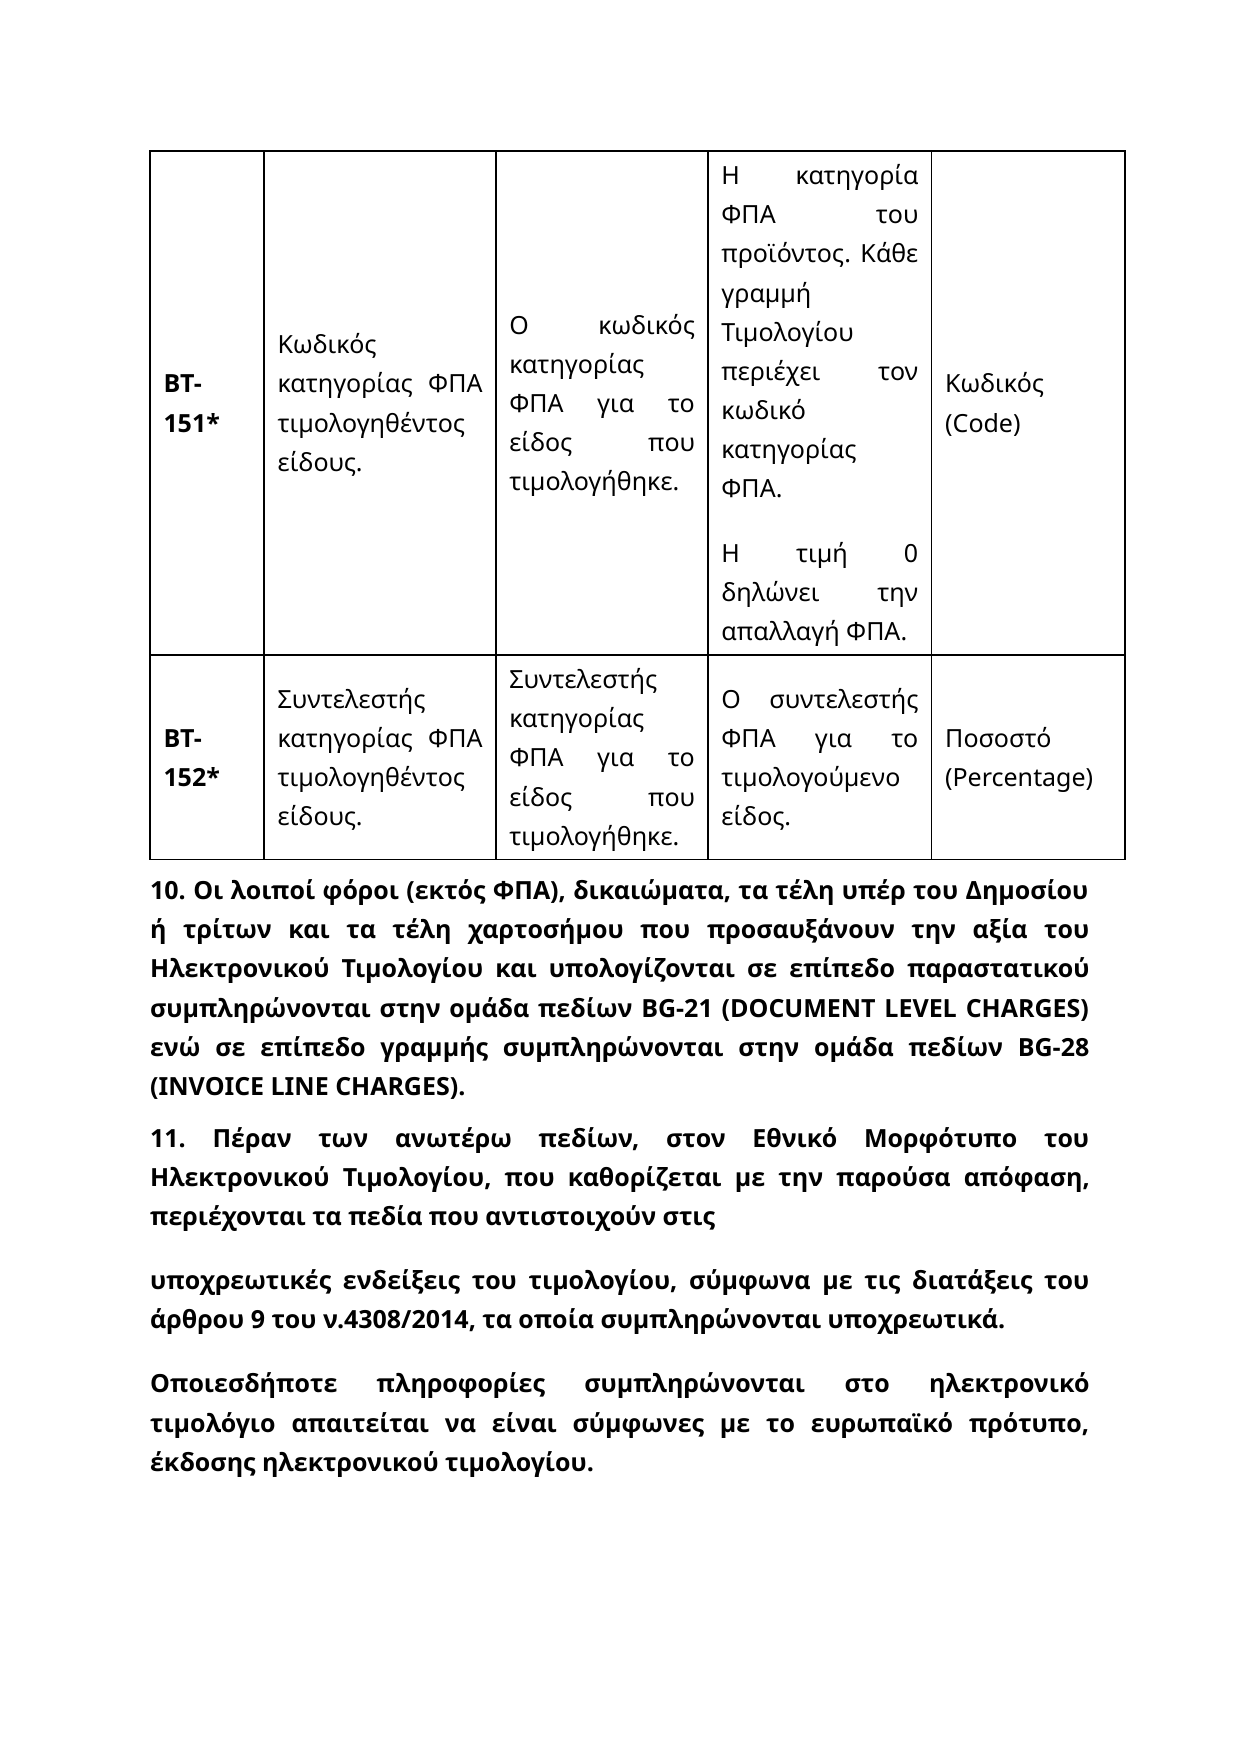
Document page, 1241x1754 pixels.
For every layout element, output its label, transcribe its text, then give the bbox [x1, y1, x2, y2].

table_cell Συντελεστής κατηγορίας ΦΠΑ τιμολογηθέντος είδους. [265, 656, 495, 859]
text 11. Πέραν των ανωτέρω πεδίων, στον Εθνικό Μορφότυπο του Ηλεκτρονικού Τιμολογίου, που καθορίζεται με την παρούσα απόφαση, περιέχονται τα πεδία που αντιστοιχούν στις [150, 1120, 1090, 1233]
table_cell BT-151* [151, 152, 263, 654]
table_cell Κωδικός κατηγορίας ΦΠΑ τιμολογηθέντος είδους. [265, 152, 495, 654]
table_cell Κωδικός (Code) [932, 152, 1124, 654]
text υποχρεωτικές ενδείξεις του τιμολογίου, σύμφωνα με τις διατάξεις του άρθρου 9 του ν.4308/2014, τα οποία συμπληρώνονται υποχρεωτικά. [150, 1263, 1090, 1336]
table_cell Ο κωδικός κατηγορίας ΦΠΑ για το είδος που τιμολογήθηκε. [497, 152, 707, 654]
table_cell Η κατηγορία ΦΠΑ του προϊόντος. Κάθε γραμμή Τιμολογίου περιέχει τον κωδικό κατηγορίας ΦΠΑ. Η τιμή 0 δηλώνει την απαλλαγή ΦΠΑ. [709, 152, 931, 654]
table_cell Ποσοστό (Percentage) [932, 656, 1124, 859]
text Οποιεσδήποτε πληροφορίες συμπληρώνονται στο ηλεκτρονικό τιμολόγιο απαιτείται να είναι σύμφωνες με το ευρωπαϊκό πρότυπο, έκδοσης ηλεκτρονικού τιμολογίου. [150, 1366, 1090, 1478]
table_cell Ο συντελεστής ΦΠΑ για το τιμολογούμενο είδος. [709, 656, 931, 859]
table_cell BT-152* [151, 656, 263, 859]
table_cell Συντελεστής κατηγορίας ΦΠΑ για το είδος που τιμολογήθηκε. [497, 656, 707, 859]
text 10. Οι λοιποί φόροι (εκτός ΦΠΑ), δικαιώματα, τα τέλη υπέρ του Δημοσίου ή τρίτων και τα τέλη χαρτοσήμου που προσαυξάνουν την αξία του Ηλεκτρονικού Τιμολογίου και υπολογίζονται σε επίπεδο παραστατικού συμπληρώνονται στην ομάδα πεδίων BG-21 (DOCUMENT LEVEL CHARGES) ενώ σε επίπεδο γραμμής συμπληρώνονται στην ομάδα πεδίων BG-28 (INVOICE LINE CHARGES). [150, 873, 1090, 1103]
